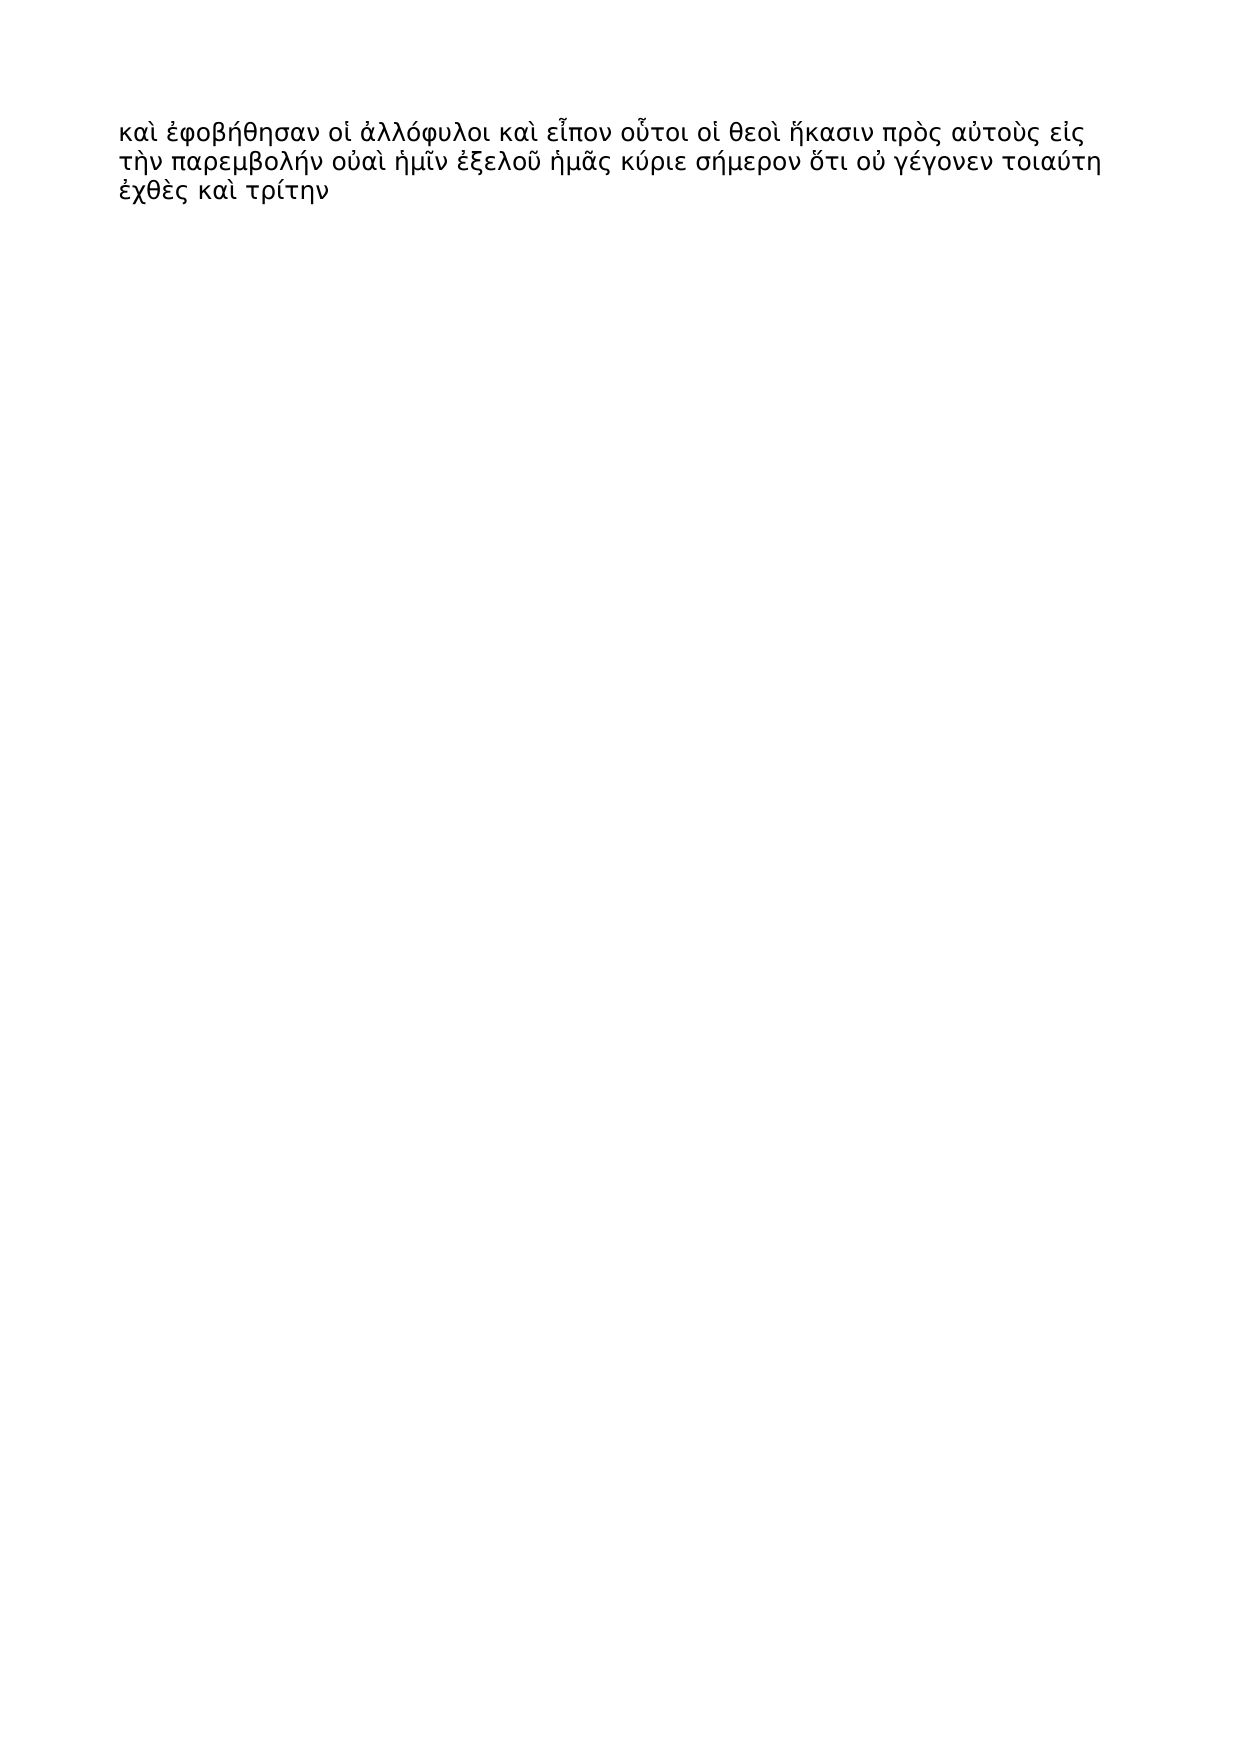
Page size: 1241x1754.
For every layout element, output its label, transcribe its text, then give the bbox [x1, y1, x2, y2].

text καὶ ἐφοβήθησαν οἱ ἀλλόφυλοι καὶ εἶπον οὗτοι οἱ θεοὶ ἥκασιν πρὸς αὐτοὺς εἰς τὴν παρεμβολήν οὐαὶ ἡμῖν ἐξελοῦ ἡμᾶς κύριε σήμερον ὅτι οὐ γέγονεν τοιαύτη ἐχθὲς καὶ τρίτην [118, 118, 1122, 206]
